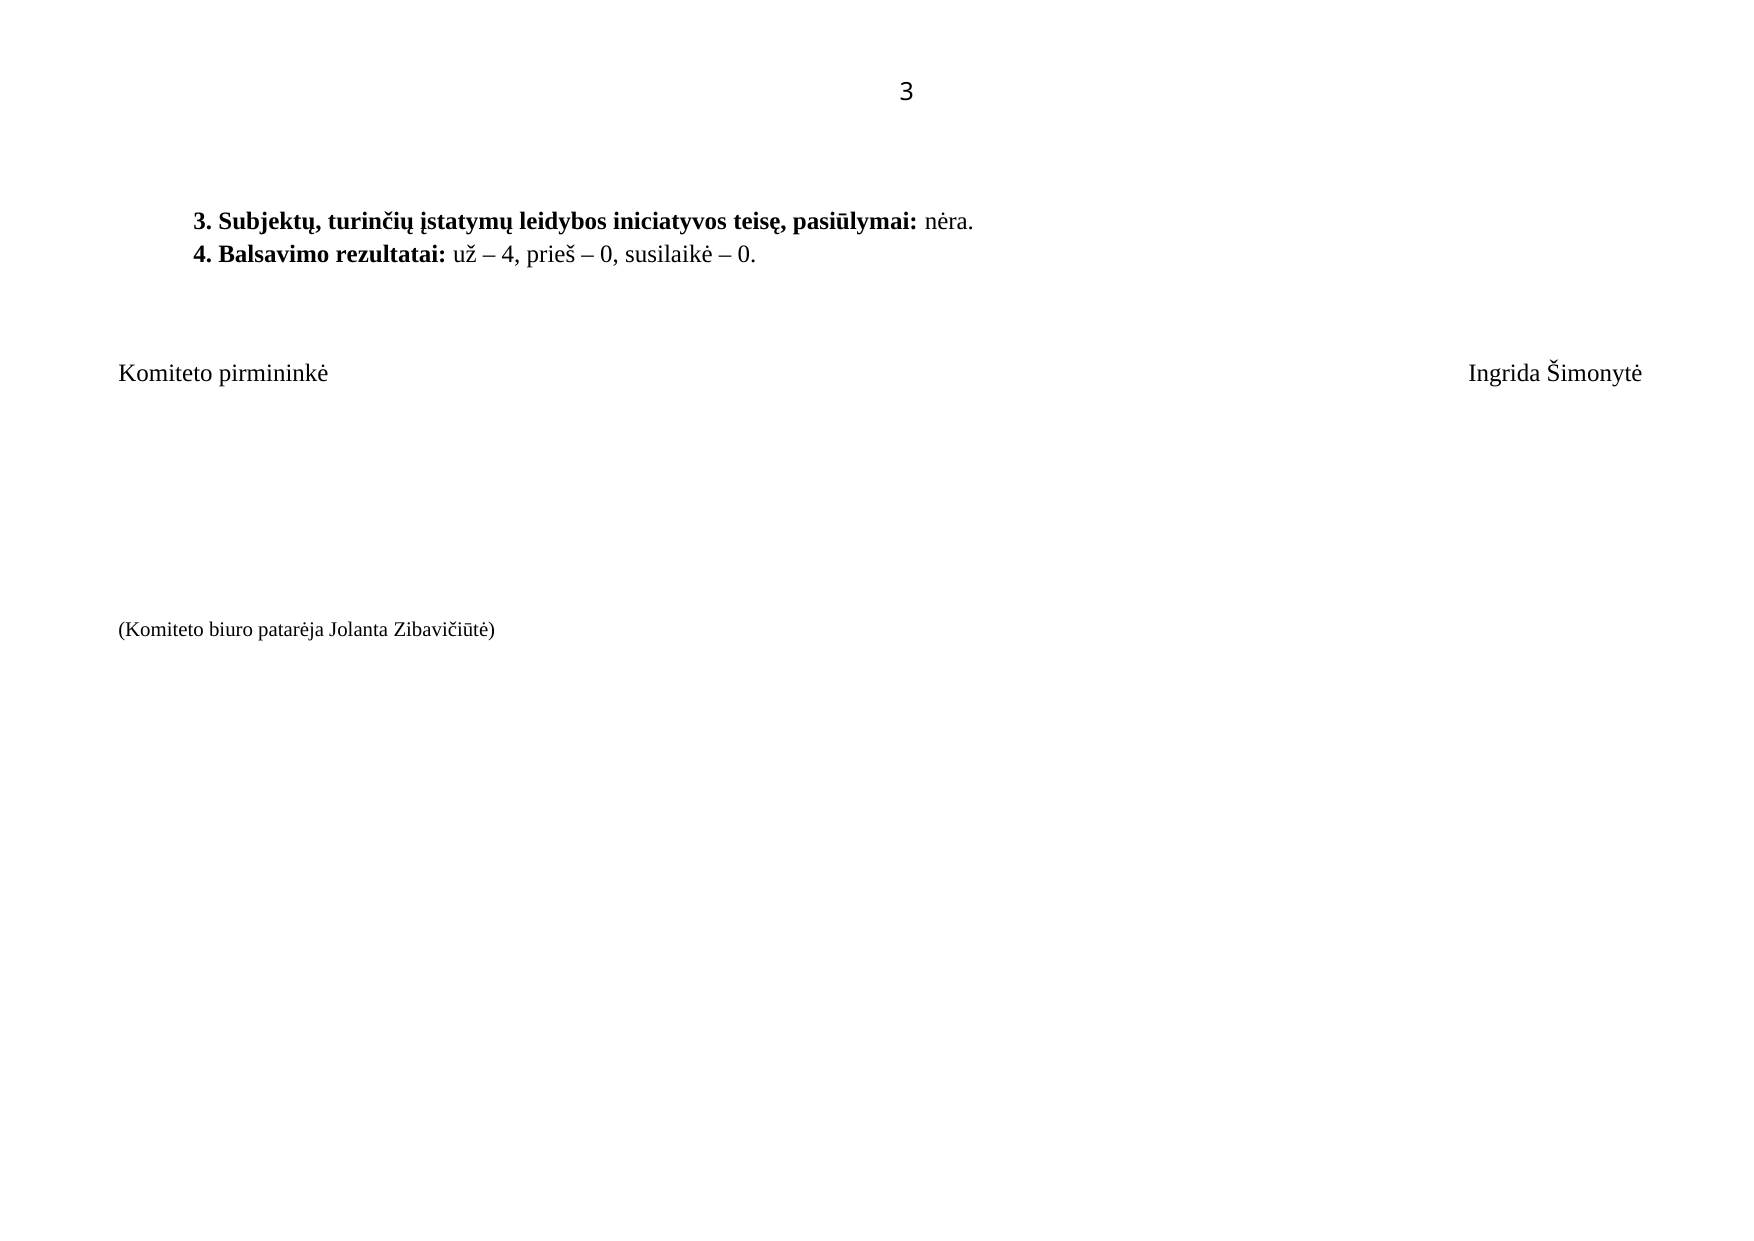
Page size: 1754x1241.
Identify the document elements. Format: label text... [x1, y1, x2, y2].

text 4. Balsavimo rezultatai: už – 4, prieš – 0, susilaikė – 0. [118, 239, 1695, 268]
text Komiteto pirmininkė Ingrida Šimonytė [118, 358, 1695, 387]
text (Komiteto biuro patarėja Jolanta Zibavičiūtė) [118, 617, 1695, 641]
text 3. Subjektų, turinčių įstatymų leidybos iniciatyvos teisę, pasiūlymai: nėra. [118, 206, 1695, 235]
